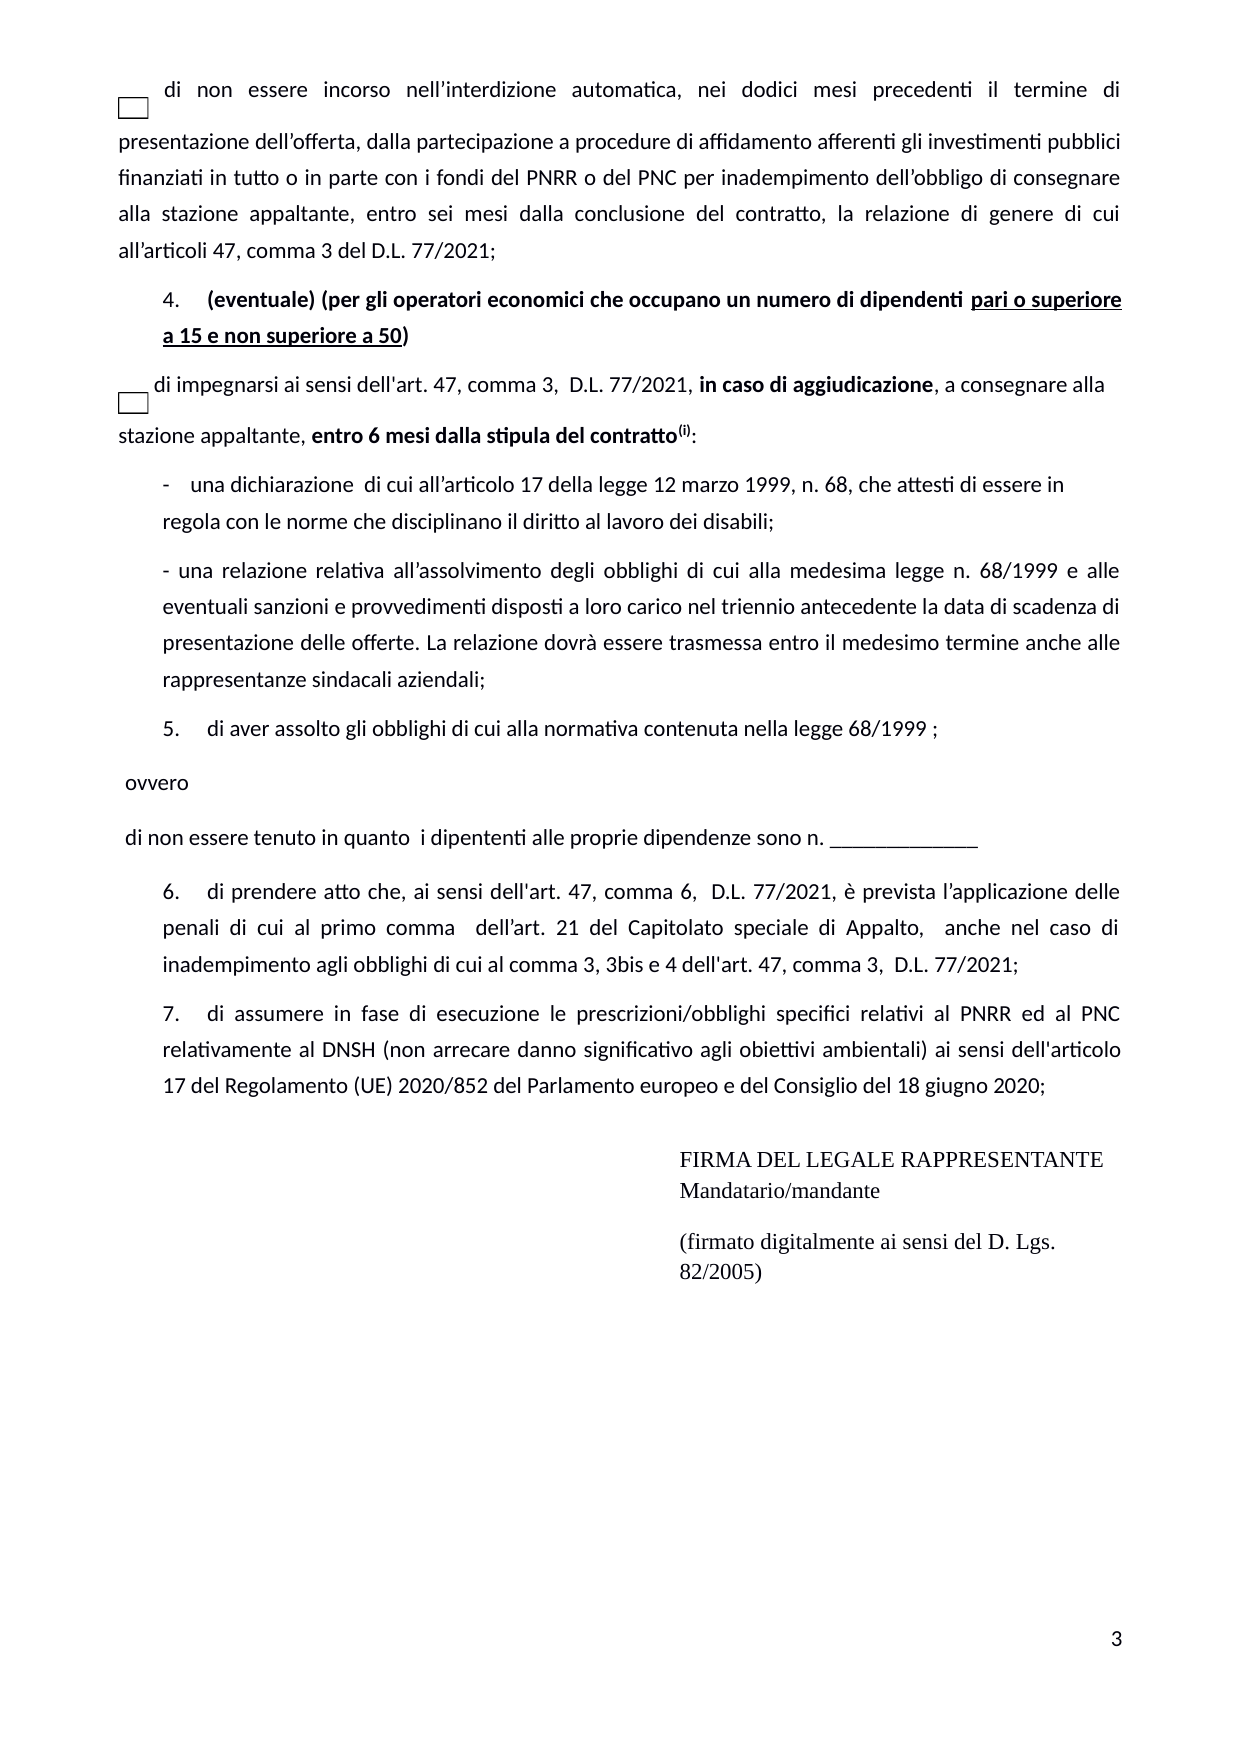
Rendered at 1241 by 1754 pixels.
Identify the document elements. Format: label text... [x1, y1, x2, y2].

list (eventuale) (per gli operatori economici che occupano un numero di dipendenti pari o superiore a 15 e non superiore a 50) [162, 285, 1122, 349]
text - una dichiarazione di cui all’articolo 17 della legge 12 marzo 1999, n. 68, che attesti di essere in regola con le norme che disciplinano il diritto al lavoro dei disabili; [162, 471, 1122, 535]
text (firmato digitalmente ai sensi del D. Lgs. 82/2005) [679, 1228, 1122, 1284]
text FIRMA DEL LEGALE RAPPRESENTANTE Mandatario/mandante [679, 1147, 1122, 1203]
text di impegnarsi ai sensi dell'art. 47, comma 3, D.L. 77/2021, in caso di aggiudicazione, a consegnare alla stazione appaltante, entro 6 mesi dalla stipula del contratto(): [118, 370, 1122, 450]
list di aver assolto gli obblighi di cui alla normativa contenuta nella legge 68/1999 ; [162, 714, 1122, 742]
text di non essere tenuto in quanto i dipententi alle proprie dipendenze sono n. _____________ [125, 823, 1122, 851]
text di non essere incorso nell’interdizione automatica, nei dodici mesi precedenti il termine di presentazione dell’offerta, dalla partecipazione a procedure di affidamento afferenti gli investimenti pubblici finanziati in tutto o in parte con i fondi del PNRR o del PNC per inadempimento dell’obbligo di consegnare alla stazione appaltante, entro sei mesi dalla conclusione del contratto, la relazione di genere di cui all’articoli 47, comma 3 del D.L. 77/2021; [118, 75, 1122, 264]
list di assumere in fase di esecuzione le prescrizioni/obblighi specifici relativi al PNRR ed al PNC relativamente al DNSH (non arrecare danno significativo agli obiettivi ambientali) ai sensi dell'articolo 17 del Regolamento (UE) 2020/852 del Parlamento europeo e del Consiglio del 18 giugno 2020; [162, 999, 1122, 1099]
text ovvero [125, 768, 1122, 796]
list di prendere atto che, ai sensi dell'art. 47, comma 6, D.L. 77/2021, è prevista l’applicazione delle penali di cui al primo comma dell’art. 21 del Capitolato speciale di Appalto, anche nel caso di inadempimento agli obblighi di cui al comma 3, 3bis e 4 dell'art. 47, comma 3, D.L. 77/2021; [162, 877, 1122, 978]
text - una relazione relativa all’assolvimento degli obblighi di cui alla medesima legge n. 68/1999 e alle eventuali sanzioni e provvedimenti disposti a loro carico nel triennio antecedente la data di scadenza di presentazione delle offerte. La relazione dovrà essere trasmessa entro il medesimo termine anche alle rappresentanze sindacali aziendali; [162, 556, 1122, 693]
